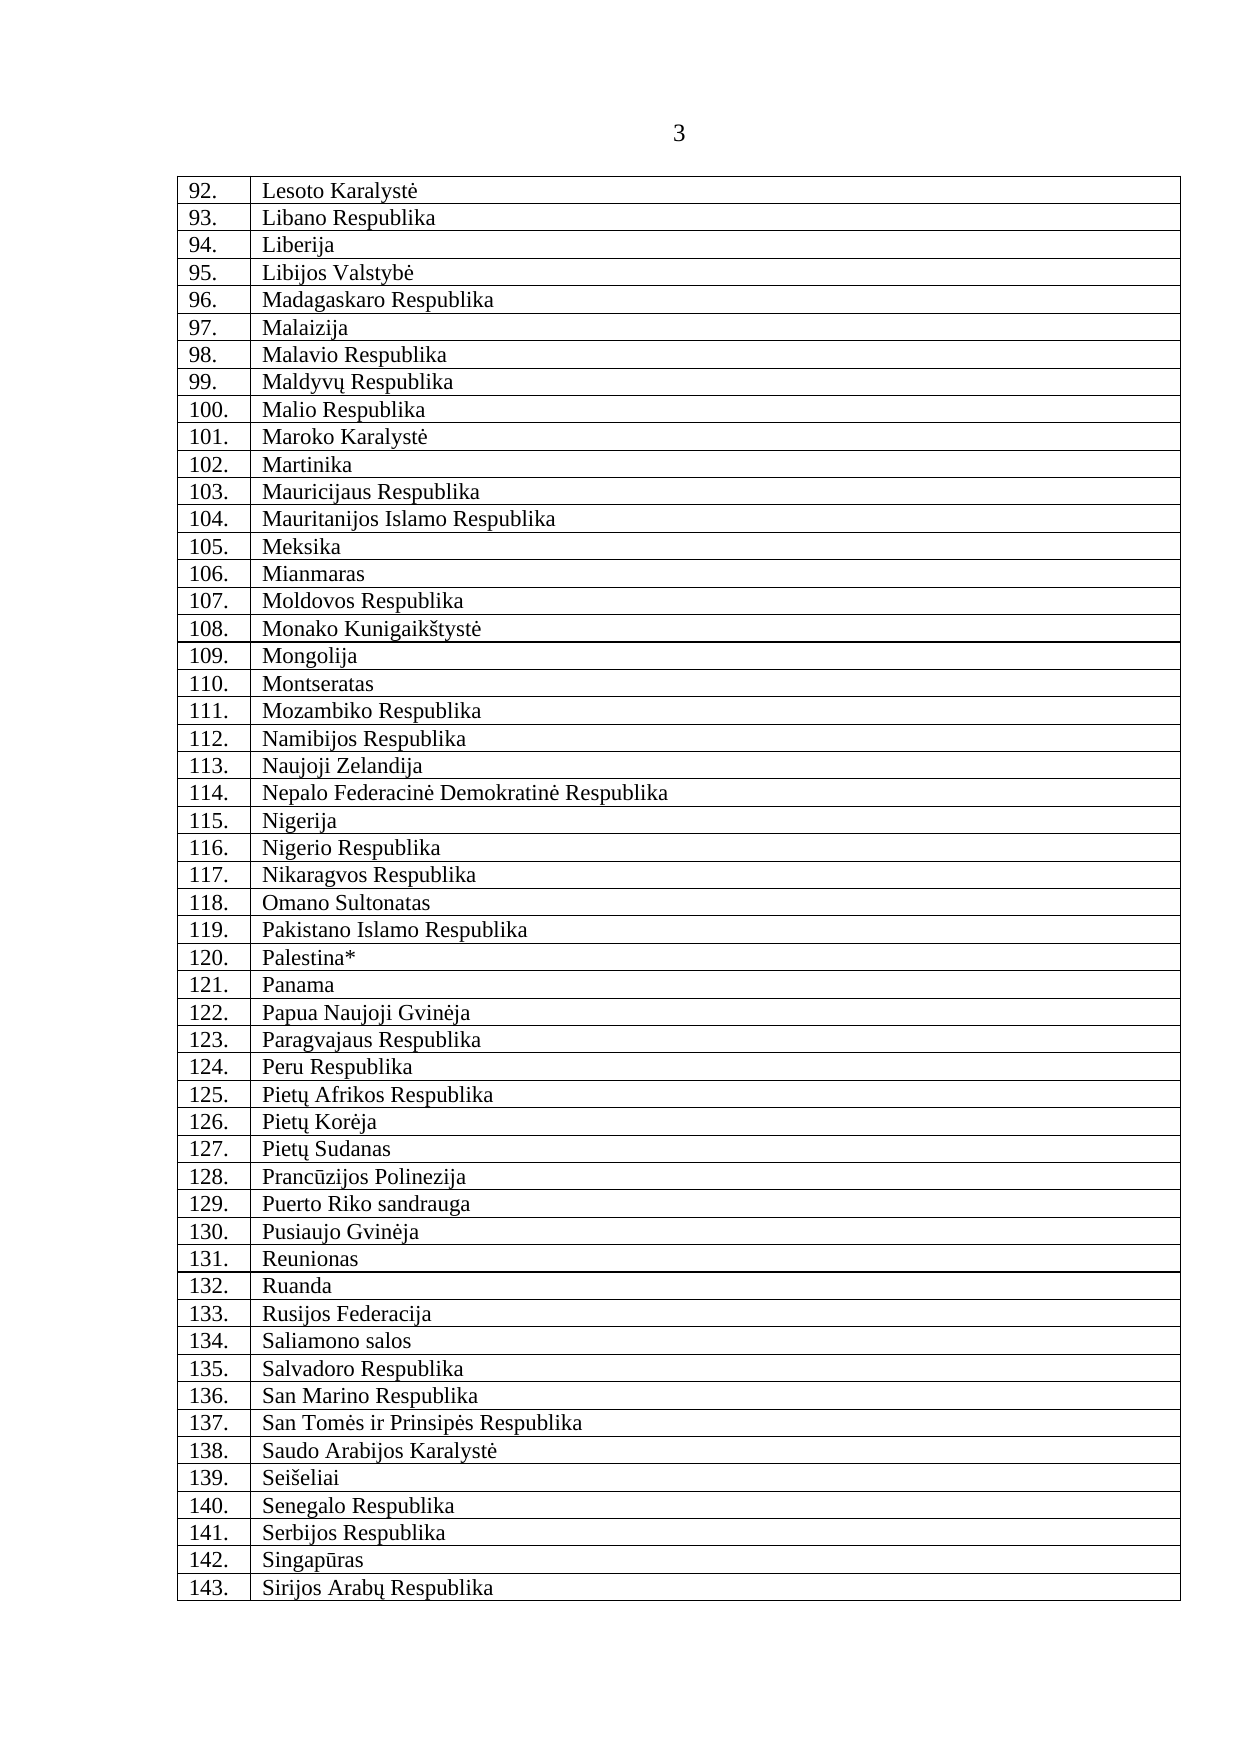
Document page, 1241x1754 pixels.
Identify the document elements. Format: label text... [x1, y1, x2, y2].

table_cell Seišeliai [251, 1464, 1180, 1491]
table_cell 92. [178, 177, 250, 203]
table_cell 97. [178, 314, 250, 340]
table_cell 117. [178, 862, 250, 888]
table_cell 119. [178, 916, 250, 943]
table_cell 141. [178, 1519, 250, 1545]
table_cell Liberija [251, 231, 1180, 258]
table_cell 107. [178, 588, 250, 614]
table_cell 133. [178, 1300, 250, 1326]
table_cell Martinika [251, 451, 1180, 477]
table_cell 131. [178, 1245, 250, 1271]
table_cell 98. [178, 341, 250, 367]
table_cell Panama [251, 971, 1180, 997]
table_cell 142. [178, 1546, 250, 1573]
table_cell 130. [178, 1218, 250, 1244]
table_cell 114. [178, 779, 250, 806]
table_cell San Marino Respublika [251, 1382, 1180, 1408]
table_cell Palestina* [251, 944, 1180, 970]
table_cell Namibijos Respublika [251, 725, 1180, 751]
table_cell 140. [178, 1492, 250, 1518]
table_cell 125. [178, 1081, 250, 1107]
table_cell 139. [178, 1464, 250, 1491]
table_cell Maldyvų Respublika [251, 369, 1180, 395]
table_cell Pietų Korėja [251, 1108, 1180, 1134]
table_cell 108. [178, 615, 250, 641]
table_cell Peru Respublika [251, 1053, 1180, 1080]
table_cell 115. [178, 807, 250, 833]
table_cell Malaizija [251, 314, 1180, 340]
table_cell Saliamono salos [251, 1327, 1180, 1354]
table_cell Ruanda [251, 1273, 1180, 1299]
table_cell 93. [178, 204, 250, 230]
table_cell Nikaragvos Respublika [251, 862, 1180, 888]
table_cell 94. [178, 231, 250, 258]
table_cell Mauricijaus Respublika [251, 478, 1180, 504]
table_cell Naujoji Zelandija [251, 752, 1180, 778]
table_cell 96. [178, 286, 250, 313]
table_cell 120. [178, 944, 250, 970]
table_cell Mozambiko Respublika [251, 697, 1180, 723]
table_cell Lesoto Karalystė [251, 177, 1180, 203]
table_cell 132. [178, 1273, 250, 1299]
table_cell 100. [178, 396, 250, 422]
table_cell Prancūzijos Polinezija [251, 1163, 1180, 1189]
table_cell Papua Naujoji Gvinėja [251, 999, 1180, 1025]
table_cell Meksika [251, 533, 1180, 559]
table_cell 124. [178, 1053, 250, 1080]
table_cell Montseratas [251, 670, 1180, 696]
table_cell 121. [178, 971, 250, 997]
table_cell 128. [178, 1163, 250, 1189]
table_cell Malio Respublika [251, 396, 1180, 422]
table_cell 116. [178, 834, 250, 861]
table_cell 111. [178, 697, 250, 723]
table_cell Paragvajaus Respublika [251, 1026, 1180, 1052]
table_cell 127. [178, 1136, 250, 1162]
table_cell 143. [178, 1574, 250, 1600]
table_cell 99. [178, 369, 250, 395]
table_cell 112. [178, 725, 250, 751]
table_cell 113. [178, 752, 250, 778]
table_cell Nigerio Respublika [251, 834, 1180, 861]
table_cell 135. [178, 1355, 250, 1381]
table_cell Singapūras [251, 1546, 1180, 1573]
table_cell Nigerija [251, 807, 1180, 833]
table_cell Puerto Riko sandrauga [251, 1190, 1180, 1217]
table_cell 137. [178, 1410, 250, 1436]
table_cell Sirijos Arabų Respublika [251, 1574, 1180, 1600]
table_cell 101. [178, 423, 250, 449]
table_cell Omano Sultonatas [251, 889, 1180, 915]
table_cell 104. [178, 505, 250, 532]
table_cell Saudo Arabijos Karalystė [251, 1437, 1180, 1463]
table_cell Libijos Valstybė [251, 259, 1180, 285]
table_cell Rusijos Federacija [251, 1300, 1180, 1326]
table_cell Pietų Sudanas [251, 1136, 1180, 1162]
table_cell San Tomės ir Prinsipės Respublika [251, 1410, 1180, 1436]
table_cell 110. [178, 670, 250, 696]
table_cell 134. [178, 1327, 250, 1354]
table_cell 102. [178, 451, 250, 477]
table_cell Madagaskaro Respublika [251, 286, 1180, 313]
table_cell 136. [178, 1382, 250, 1408]
table_cell 118. [178, 889, 250, 915]
table_cell 109. [178, 643, 250, 669]
table_cell Libano Respublika [251, 204, 1180, 230]
table_cell Nepalo Federacinė Demokratinė Respublika [251, 779, 1180, 806]
table_cell 105. [178, 533, 250, 559]
table_cell Monako Kunigaikštystė [251, 615, 1180, 641]
table_cell Mianmaras [251, 560, 1180, 587]
table_cell Malavio Respublika [251, 341, 1180, 367]
table_cell Pietų Afrikos Respublika [251, 1081, 1180, 1107]
table_cell Mongolija [251, 643, 1180, 669]
table_cell Pusiaujo Gvinėja [251, 1218, 1180, 1244]
table_cell Reunionas [251, 1245, 1180, 1271]
table_cell Maroko Karalystė [251, 423, 1180, 449]
table_cell Serbijos Respublika [251, 1519, 1180, 1545]
table_cell 126. [178, 1108, 250, 1134]
table_cell 106. [178, 560, 250, 587]
table_cell Salvadoro Respublika [251, 1355, 1180, 1381]
table_cell Pakistano Islamo Respublika [251, 916, 1180, 943]
table_cell 138. [178, 1437, 250, 1463]
table_cell 95. [178, 259, 250, 285]
table_cell 123. [178, 1026, 250, 1052]
table_cell Moldovos Respublika [251, 588, 1180, 614]
table_cell Mauritanijos Islamo Respublika [251, 505, 1180, 532]
table_cell Senegalo Respublika [251, 1492, 1180, 1518]
table_cell 103. [178, 478, 250, 504]
table_cell 122. [178, 999, 250, 1025]
table_cell 129. [178, 1190, 250, 1217]
